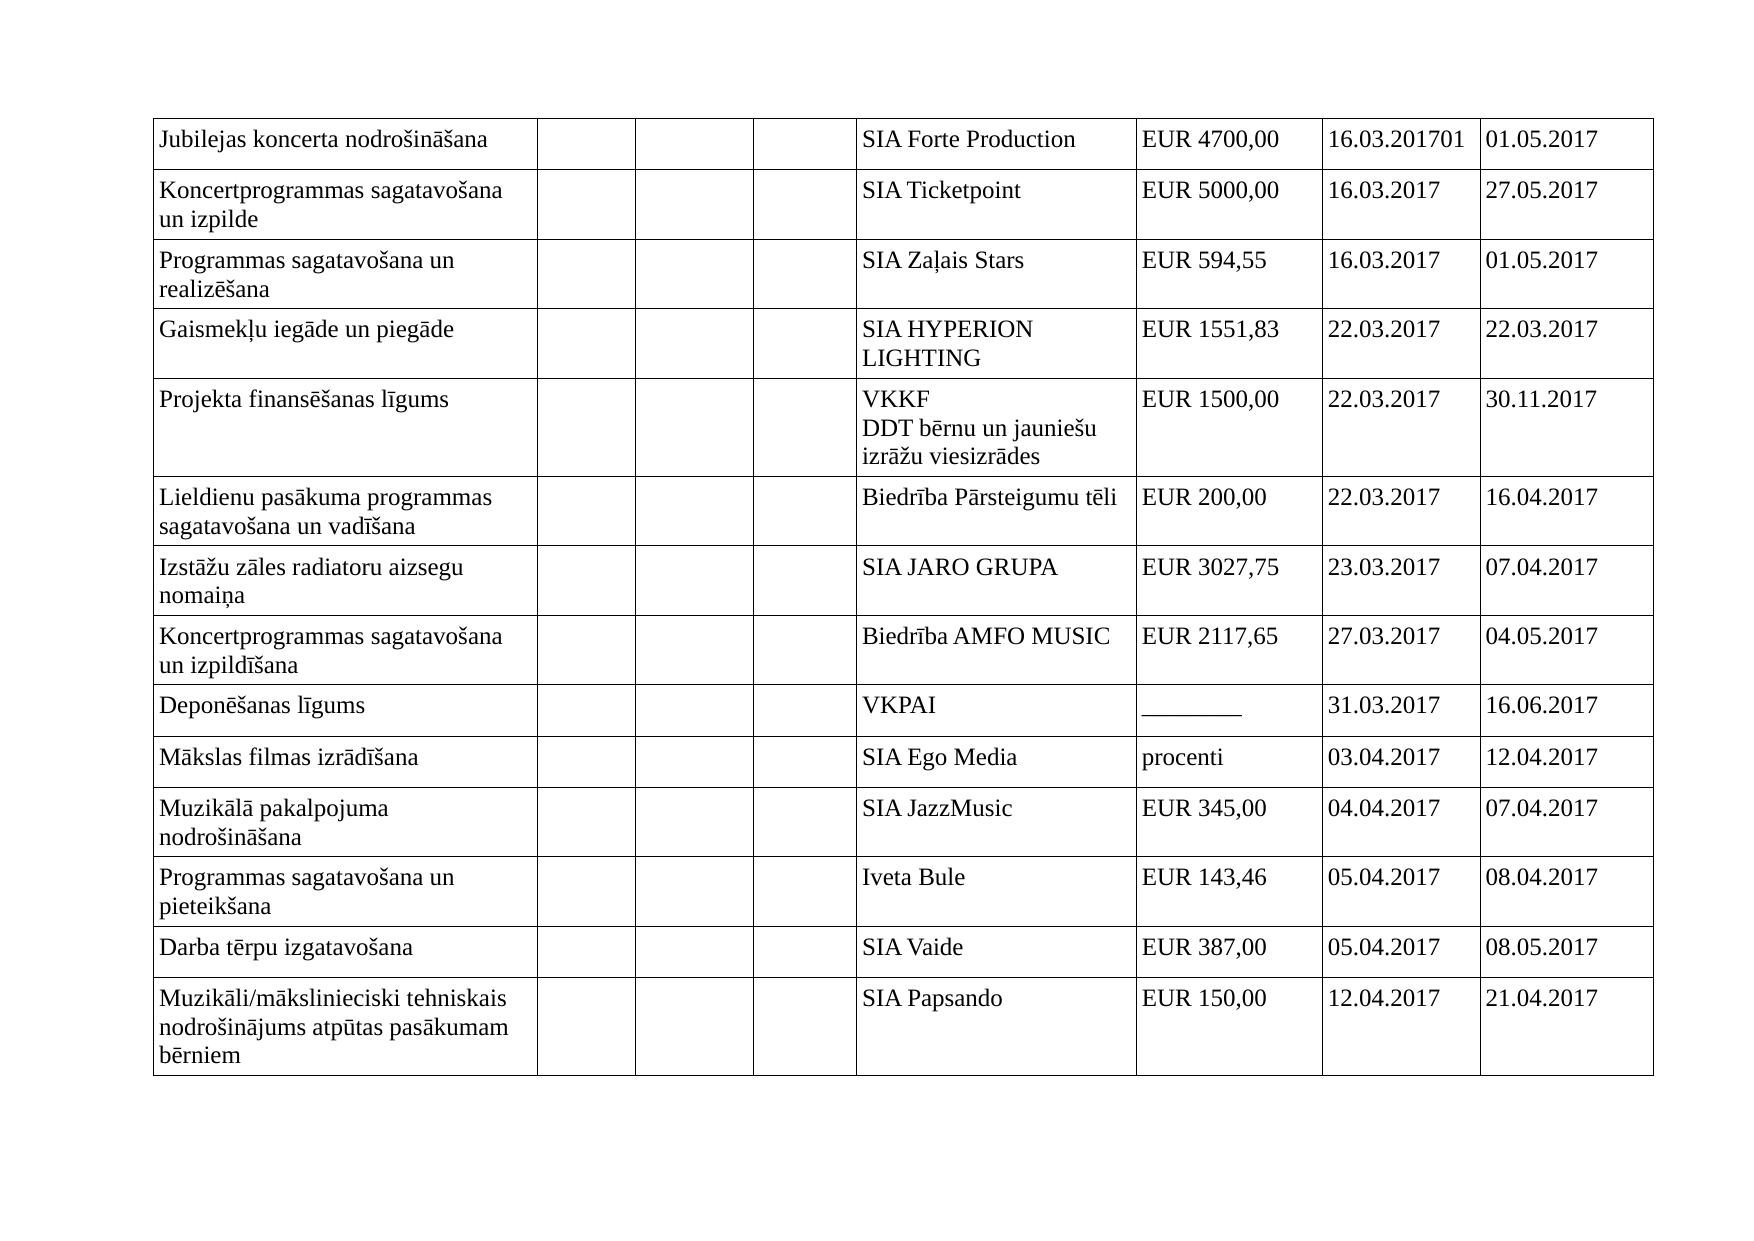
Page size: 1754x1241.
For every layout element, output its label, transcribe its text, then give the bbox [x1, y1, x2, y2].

table_cell Biedrība Pārsteigumu tēli [857, 477, 1136, 545]
table_cell SIA Ticketpoint [857, 170, 1136, 239]
table_cell SIA JazzMusic [857, 788, 1136, 856]
table_cell 16.03.2017 [1323, 240, 1480, 308]
table_cell [538, 685, 635, 736]
table_cell SIA Forte Production [857, 119, 1136, 169]
table_cell VKPAI [857, 685, 1136, 736]
table_cell [538, 737, 635, 787]
table_cell [636, 477, 753, 545]
table_cell [538, 119, 635, 169]
table_cell Jubilejas koncerta nodrošināšana [154, 119, 537, 169]
table_cell 05.04.2017 [1323, 857, 1480, 926]
table_cell [636, 309, 753, 378]
table_cell SIA HYPERION LIGHTING [857, 309, 1136, 378]
table_cell EUR 200,00 [1137, 477, 1322, 545]
table_cell [636, 788, 753, 856]
table_cell [754, 737, 856, 787]
table_cell EUR 4700,00 [1137, 119, 1322, 169]
table_cell VKKF DDT bērnu un jauniešu izrāžu viesizrādes [857, 379, 1136, 476]
table_cell EUR 387,00 [1137, 927, 1322, 977]
table_cell Koncertprogrammas sagatavošana un izpildīšana [154, 616, 537, 684]
table_cell Muzikālā pakalpojuma nodrošināšana [154, 788, 537, 856]
table_cell 05.04.2017 [1323, 927, 1480, 977]
table_cell [754, 927, 856, 977]
table_cell [636, 857, 753, 926]
table_cell [538, 240, 635, 308]
table_cell 30.11.2017 [1481, 379, 1653, 476]
table_cell Gaismekļu iegāde un piegāde [154, 309, 537, 378]
table_cell 07.04.2017 [1481, 546, 1653, 615]
table_cell [636, 240, 753, 308]
table_cell [754, 170, 856, 239]
table_cell 12.04.2017 [1323, 978, 1480, 1075]
table_cell [754, 978, 856, 1075]
table_cell EUR 2117,65 [1137, 616, 1322, 684]
table_cell [754, 477, 856, 545]
table_cell 22.03.2017 [1323, 477, 1480, 545]
table_cell 16.04.2017 [1481, 477, 1653, 545]
table_cell Muzikāli/mākslinieciski tehniskais nodrošinājums atpūtas pasākumam bērniem [154, 978, 537, 1075]
table_cell [636, 546, 753, 615]
table_cell SIA Papsando [857, 978, 1136, 1075]
table_cell [636, 685, 753, 736]
table_cell [754, 616, 856, 684]
table_cell 04.04.2017 [1323, 788, 1480, 856]
table_cell [538, 170, 635, 239]
table_cell 07.04.2017 [1481, 788, 1653, 856]
table_cell EUR 3027,75 [1137, 546, 1322, 615]
table_cell [636, 119, 753, 169]
table_cell [538, 477, 635, 545]
table_cell procenti [1137, 737, 1322, 787]
table_cell [754, 379, 856, 476]
table_cell [538, 379, 635, 476]
table_cell 16.06.2017 [1481, 685, 1653, 736]
table_cell 22.03.2017 [1481, 309, 1653, 378]
table_cell [754, 119, 856, 169]
table_cell EUR 150,00 [1137, 978, 1322, 1075]
table_cell [538, 309, 635, 378]
table_cell Koncertprogrammas sagatavošana un izpilde [154, 170, 537, 239]
table_cell EUR 594,55 [1137, 240, 1322, 308]
table_cell [754, 685, 856, 736]
table_cell 22.03.2017 [1323, 309, 1480, 378]
table_cell 01.05.2017 [1481, 119, 1653, 169]
table_cell 12.04.2017 [1481, 737, 1653, 787]
table_cell Mākslas filmas izrādīšana [154, 737, 537, 787]
table_cell [636, 978, 753, 1075]
table_cell [538, 857, 635, 926]
table_cell Lieldienu pasākuma programmas sagatavošana un vadīšana [154, 477, 537, 545]
table_cell [754, 309, 856, 378]
table_cell [754, 788, 856, 856]
table_cell EUR 1500,00 [1137, 379, 1322, 476]
table_cell 27.03.2017 [1323, 616, 1480, 684]
table_cell SIA Zaļais Stars [857, 240, 1136, 308]
table_cell 16.03.2017 [1323, 170, 1480, 239]
table_cell 31.03.2017 [1323, 685, 1480, 736]
table_cell Deponēšanas līgums [154, 685, 537, 736]
table_cell 08.05.2017 [1481, 927, 1653, 977]
table_cell Biedrība AMFO MUSIC [857, 616, 1136, 684]
table_cell EUR 1551,83 [1137, 309, 1322, 378]
table_cell Programmas sagatavošana un realizēšana [154, 240, 537, 308]
table_cell [636, 170, 753, 239]
table_cell [538, 546, 635, 615]
table_cell Izstāžu zāles radiatoru aizsegu nomaiņa [154, 546, 537, 615]
table_cell SIA JARO GRUPA [857, 546, 1136, 615]
table_cell 27.05.2017 [1481, 170, 1653, 239]
table_cell 23.03.2017 [1323, 546, 1480, 615]
table_cell EUR 345,00 [1137, 788, 1322, 856]
table_cell Darba tērpu izgatavošana [154, 927, 537, 977]
table_cell [636, 737, 753, 787]
table_cell Programmas sagatavošana un pieteikšana [154, 857, 537, 926]
table_cell 01.05.2017 [1481, 240, 1653, 308]
table_cell [538, 616, 635, 684]
table_cell SIA Vaide [857, 927, 1136, 977]
table_cell 22.03.2017 [1323, 379, 1480, 476]
table_cell Iveta Bule [857, 857, 1136, 926]
table_cell [636, 616, 753, 684]
table_cell [636, 927, 753, 977]
table_cell [754, 546, 856, 615]
table_cell [538, 788, 635, 856]
table_cell ________ [1137, 685, 1322, 736]
table_cell [754, 240, 856, 308]
table_cell [538, 978, 635, 1075]
table_cell 08.04.2017 [1481, 857, 1653, 926]
table_cell [754, 857, 856, 926]
table_cell SIA Ego Media [857, 737, 1136, 787]
table_cell 03.04.2017 [1323, 737, 1480, 787]
table_cell EUR 5000,00 [1137, 170, 1322, 239]
table_cell 04.05.2017 [1481, 616, 1653, 684]
table_cell 21.04.2017 [1481, 978, 1653, 1075]
table_cell [636, 379, 753, 476]
table_cell 16.03.201701 [1323, 119, 1480, 169]
table_cell [538, 927, 635, 977]
table_cell Projekta finansēšanas līgums [154, 379, 537, 476]
table_cell EUR 143,46 [1137, 857, 1322, 926]
